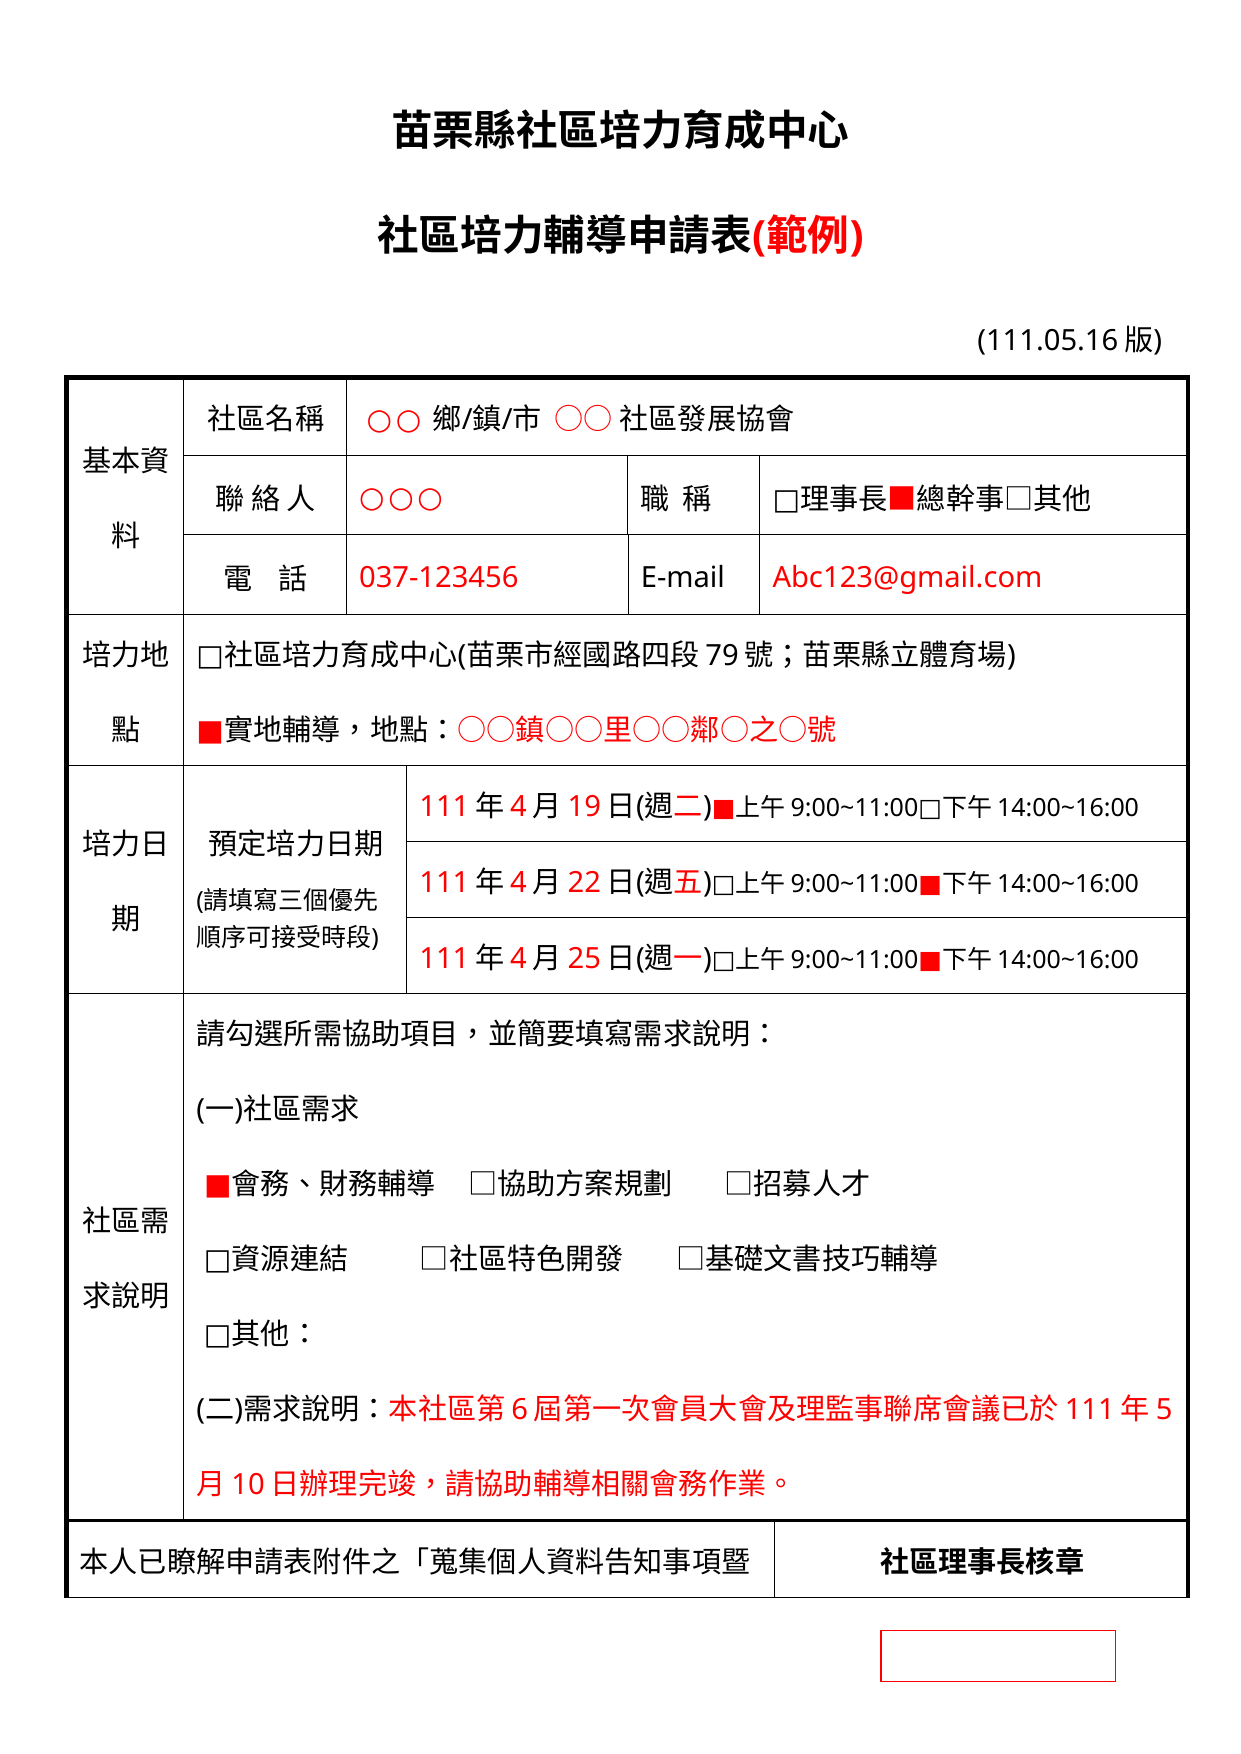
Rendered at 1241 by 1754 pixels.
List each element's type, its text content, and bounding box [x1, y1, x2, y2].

table_cell 培力地點 [69, 615, 183, 765]
table_cell 111年4月19日(週二)■上午9:00~11:00□下午14:00~16:00 [407, 766, 1186, 841]
table_cell 037-123456 [347, 535, 628, 614]
table_cell □社區培力育成中心(苗栗市經國路四段79號；苗栗縣立體育場) ■實地輔導，地點：○○鎮○○里○○鄰○之○號 [184, 615, 1186, 765]
table_cell E-mail [629, 535, 759, 614]
table_cell □理事長■總幹事□其他 [760, 456, 1186, 534]
table_header ○○ 鄉/鎮/市 ○○ 社區發展協會 [347, 380, 1186, 454]
table_cell 111年4月22日(週五)□上午9:00~11:00■下午14:00~16:00 [407, 842, 1186, 917]
text 苗栗縣社區培力育成中心 [187, 89, 1053, 164]
table_cell 職 稱 [628, 456, 759, 534]
table_cell 社區需求說明 [69, 994, 183, 1519]
table_cell 111年4月25日(週一)□上午9:00~11:00■下午14:00~16:00 [407, 918, 1186, 993]
table_cell Abc123@gmail.com [760, 535, 1186, 614]
table_cell 社區理事長核章 [775, 1522, 1186, 1597]
table_cell 聯 絡 人 [184, 456, 346, 534]
table_header 社區名稱 [184, 380, 346, 454]
table_cell ○○○ [347, 456, 627, 534]
table_cell 預定培力日期 (請填寫三個優先順序可接受時段) [184, 766, 406, 993]
table_header 基本資料 [69, 380, 183, 614]
table_cell 請勾選所需協助項目，並簡要填寫需求說明： (一)社區需求 ■會務、財務輔導 □協助方案規劃 □招募人才 □資源連結 □社區特色開發 □基礎文書技巧輔導 □其他： (二)需求說明：本社區第6屆第一次會員大會及理監事聯席會議已於111年5月10日辦理完竣，請協助輔導相關會務作業。 [184, 994, 1186, 1519]
text 社區培力輔導申請表(範例) [187, 194, 1053, 269]
table_cell 本人已瞭解申請表附件之「蒐集個人資料告知事項暨 [69, 1522, 774, 1597]
text (111.05.16版) [187, 300, 1162, 375]
table_cell 電 話 [184, 535, 346, 614]
table_cell 培力日期 [69, 766, 183, 993]
